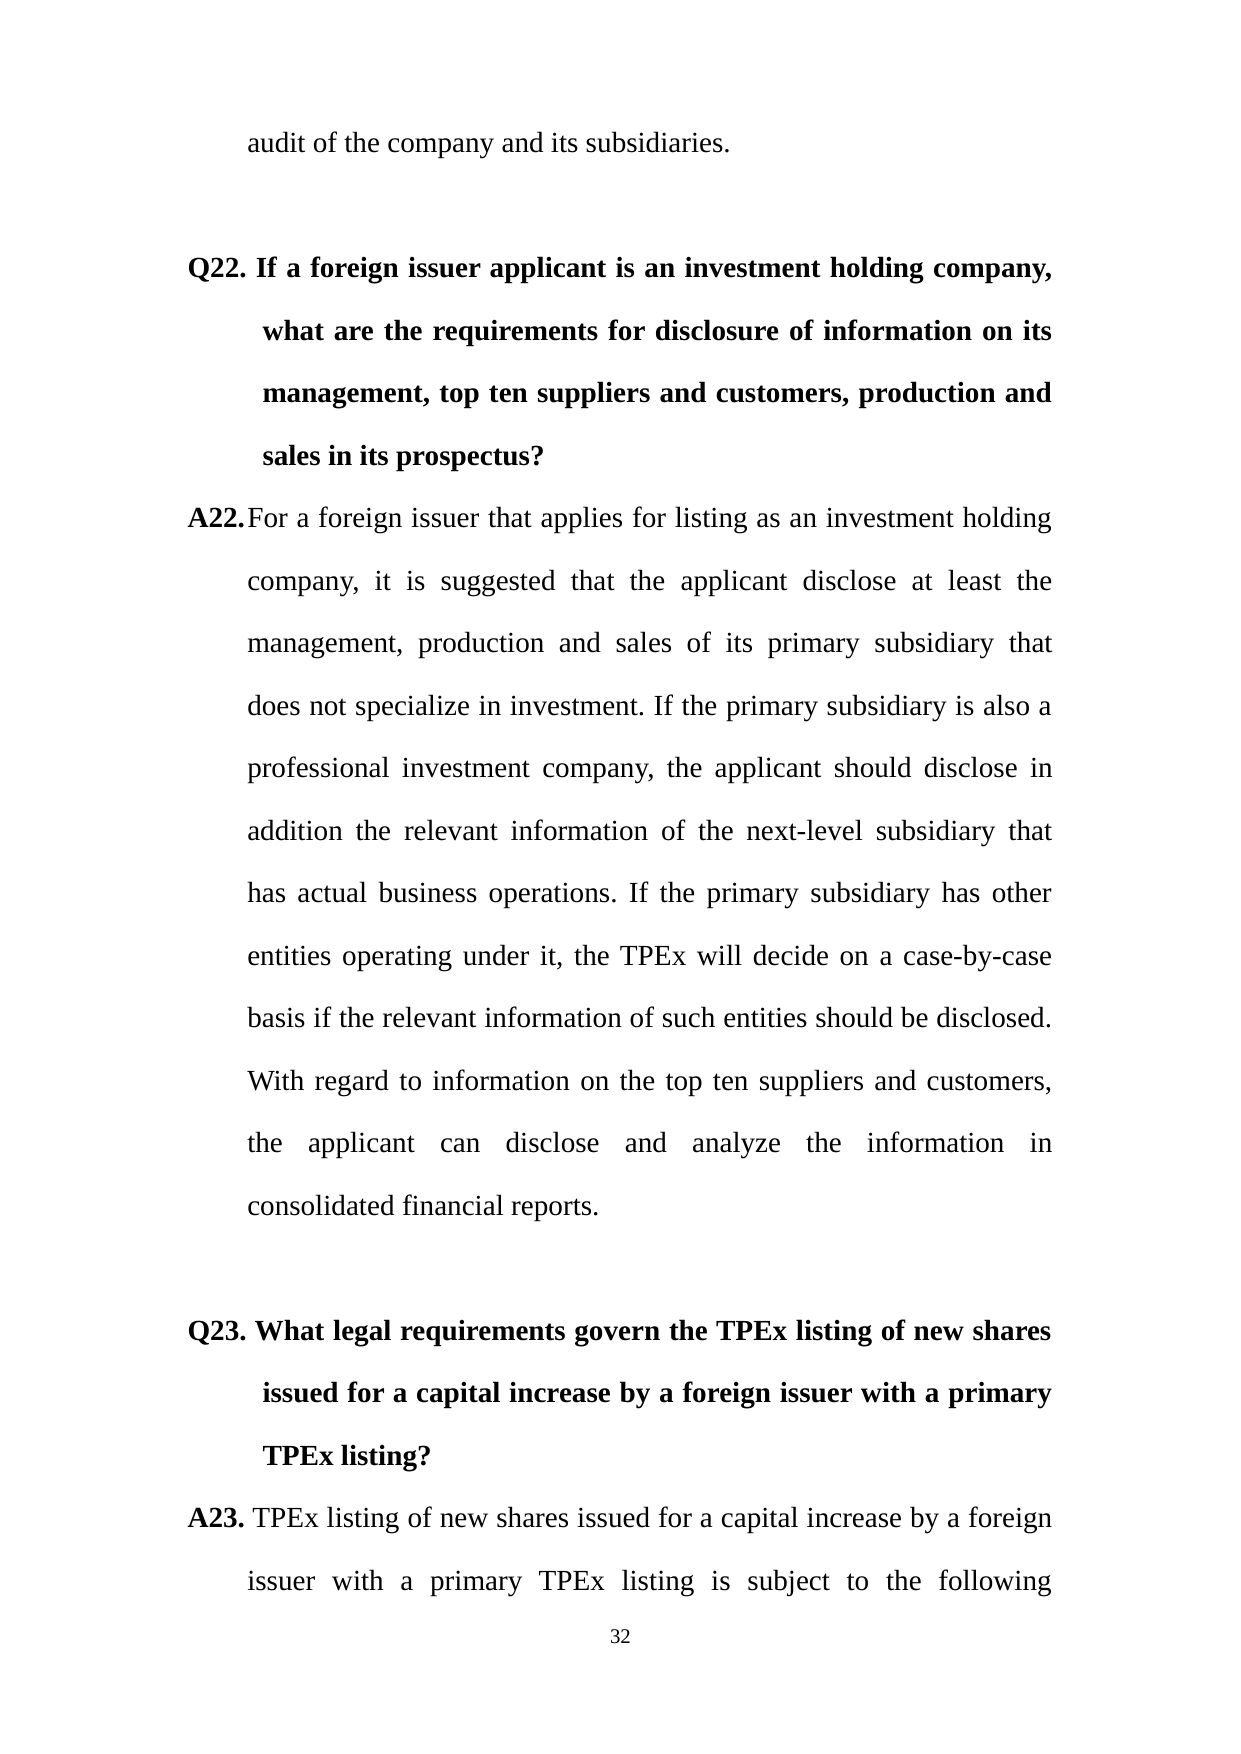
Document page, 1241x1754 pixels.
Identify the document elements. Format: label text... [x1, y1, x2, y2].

text Q22. If a foreign issuer applicant is an investment holding company, what are the requirements for disclosure of information on its management, top ten suppliers and customers, production and sales in its prospectus? [187, 225, 1053, 475]
text A23. TPEx listing of new shares issued for a capital increase by a foreign issuer with a primary TPEx listing is subject to the following [187, 1475, 1053, 1600]
text audit of the company and its subsidiaries. [187, 100, 1053, 163]
text A22. For a foreign issuer that applies for listing as an investment holding company, it is suggested that the applicant disclose at least the management, production and sales of its primary subsidiary that does not specialize in investment. If the primary subsidiary is also a professional investment company, the applicant should disclose in addition the relevant information of the next-level subsidiary that has actual business operations. If the primary subsidiary has other entities operating under it, the TPEx will decide on a case-by-case basis if the relevant information of such entities should be disclosed. With regard to information on the top ten suppliers and customers, the applicant can disclose and analyze the information in consolidated financial reports. [187, 475, 1053, 1225]
text Q23. What legal requirements govern the TPEx listing of new shares issued for a capital increase by a foreign issuer with a primary TPEx listing? [187, 1288, 1053, 1475]
